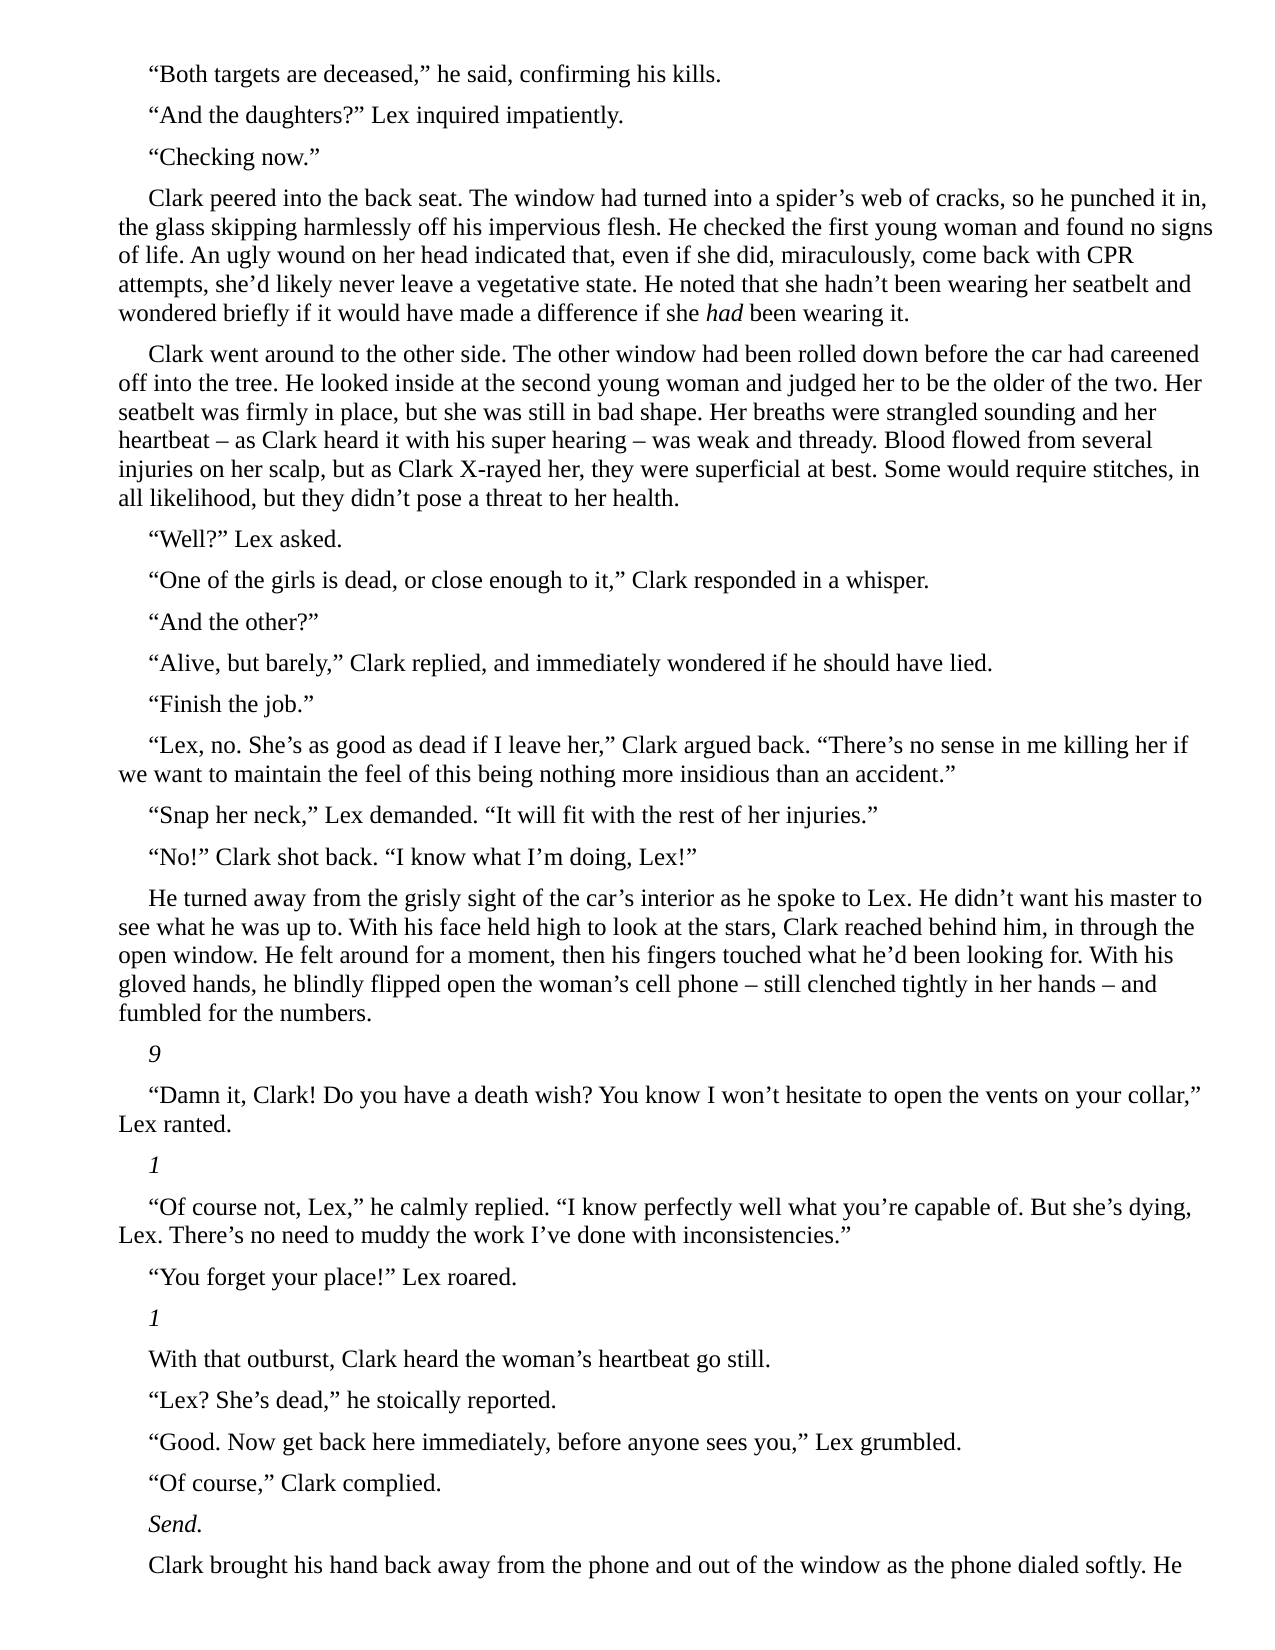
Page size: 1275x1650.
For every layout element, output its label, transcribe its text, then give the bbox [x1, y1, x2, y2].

text “Of course not, Lex,” he calmly replied. “I know perfectly well what you’re capable of. But she’s dying, Lex. There’s no need to muddy the work I’ve done with inconsistencies.” [118, 1192, 1216, 1249]
text 9 [118, 1039, 1216, 1068]
text “Of course,” Clark complied. [118, 1468, 1216, 1497]
text “No!” Clark shot back. “I know what I’m doing, Lex!” [118, 842, 1216, 870]
text With that outburst, Clark heard the woman’s heartbeat go still. [118, 1344, 1216, 1373]
text “And the other?” [118, 607, 1216, 635]
text “Checking now.” [118, 142, 1216, 170]
text “Alive, but barely,” Clark replied, and immediately wondered if he should have lied. [118, 648, 1216, 677]
text “Lex? She’s dead,” he stoically reported. [118, 1385, 1216, 1414]
text “Finish the job.” [118, 689, 1216, 718]
text “One of the girls is dead, or close enough to it,” Clark responded in a whisper. [118, 565, 1216, 594]
text “Both targets are deceased,” he said, confirming his kills. [118, 59, 1216, 88]
text Send. [118, 1509, 1216, 1538]
text He turned away from the grisly sight of the car’s interior as he spoke to Lex. He didn’t want his master to see what he was up to. With his face held high to look at the stars, Clark reached behind him, in through the open window. He felt around for a moment, then his fingers touched what he’d been looking for. With his gloved hands, he blindly flipped open the woman’s cell phone – still clenched tightly in her hands – and fumbled for the numbers. [118, 883, 1216, 1027]
text “Lex, no. She’s as good as dead if I leave her,” Clark argued back. “There’s no sense in me killing her if we want to maintain the feel of this being nothing more insidious than an accident.” [118, 730, 1216, 788]
text Clark brought his hand back away from the phone and out of the window as the phone dialed softly. He [118, 1550, 1216, 1579]
text Clark went around to the other side. The other window had been rolled down before the car had careened off into the tree. He looked inside at the second young woman and judged her to be the older of the two. Her seatbelt was firmly in place, but she was still in bad shape. Her breaths were strangled sounding and her heartbeat – as Clark heard it with his super hearing – was weak and thready. Blood flowed from several injuries on her scalp, but as Clark X-rayed her, they were superficial at best. Some would require stitches, in all likelihood, but they didn’t pose a threat to her health. [118, 339, 1216, 512]
text 1 [118, 1303, 1216, 1332]
text “Good. Now get back here immediately, before anyone sees you,” Lex grumbled. [118, 1427, 1216, 1455]
text 1 [118, 1150, 1216, 1179]
text Clark peered into the back seat. The window had turned into a spider’s web of cracks, so he punched it in, the glass skipping harmlessly off his impervious flesh. He checked the first young woman and found no signs of life. An ugly wound on her head indicated that, even if she did, miraculously, come back with CPR attempts, she’d likely never leave a vegetative state. He noted that she hadn’t been wearing her seatbelt and wondered briefly if it would have made a difference if she had been wearing it. [118, 183, 1216, 327]
text “Damn it, Clark! Do you have a death wish? You know I won’t hesitate to open the vents on your collar,” Lex ranted. [118, 1080, 1216, 1138]
text “You forget your place!” Lex roared. [118, 1262, 1216, 1290]
text “And the daughters?” Lex inquired impatiently. [118, 100, 1216, 129]
text “Well?” Lex asked. [118, 524, 1216, 553]
text “Snap her neck,” Lex demanded. “It will fit with the rest of her injuries.” [118, 800, 1216, 829]
